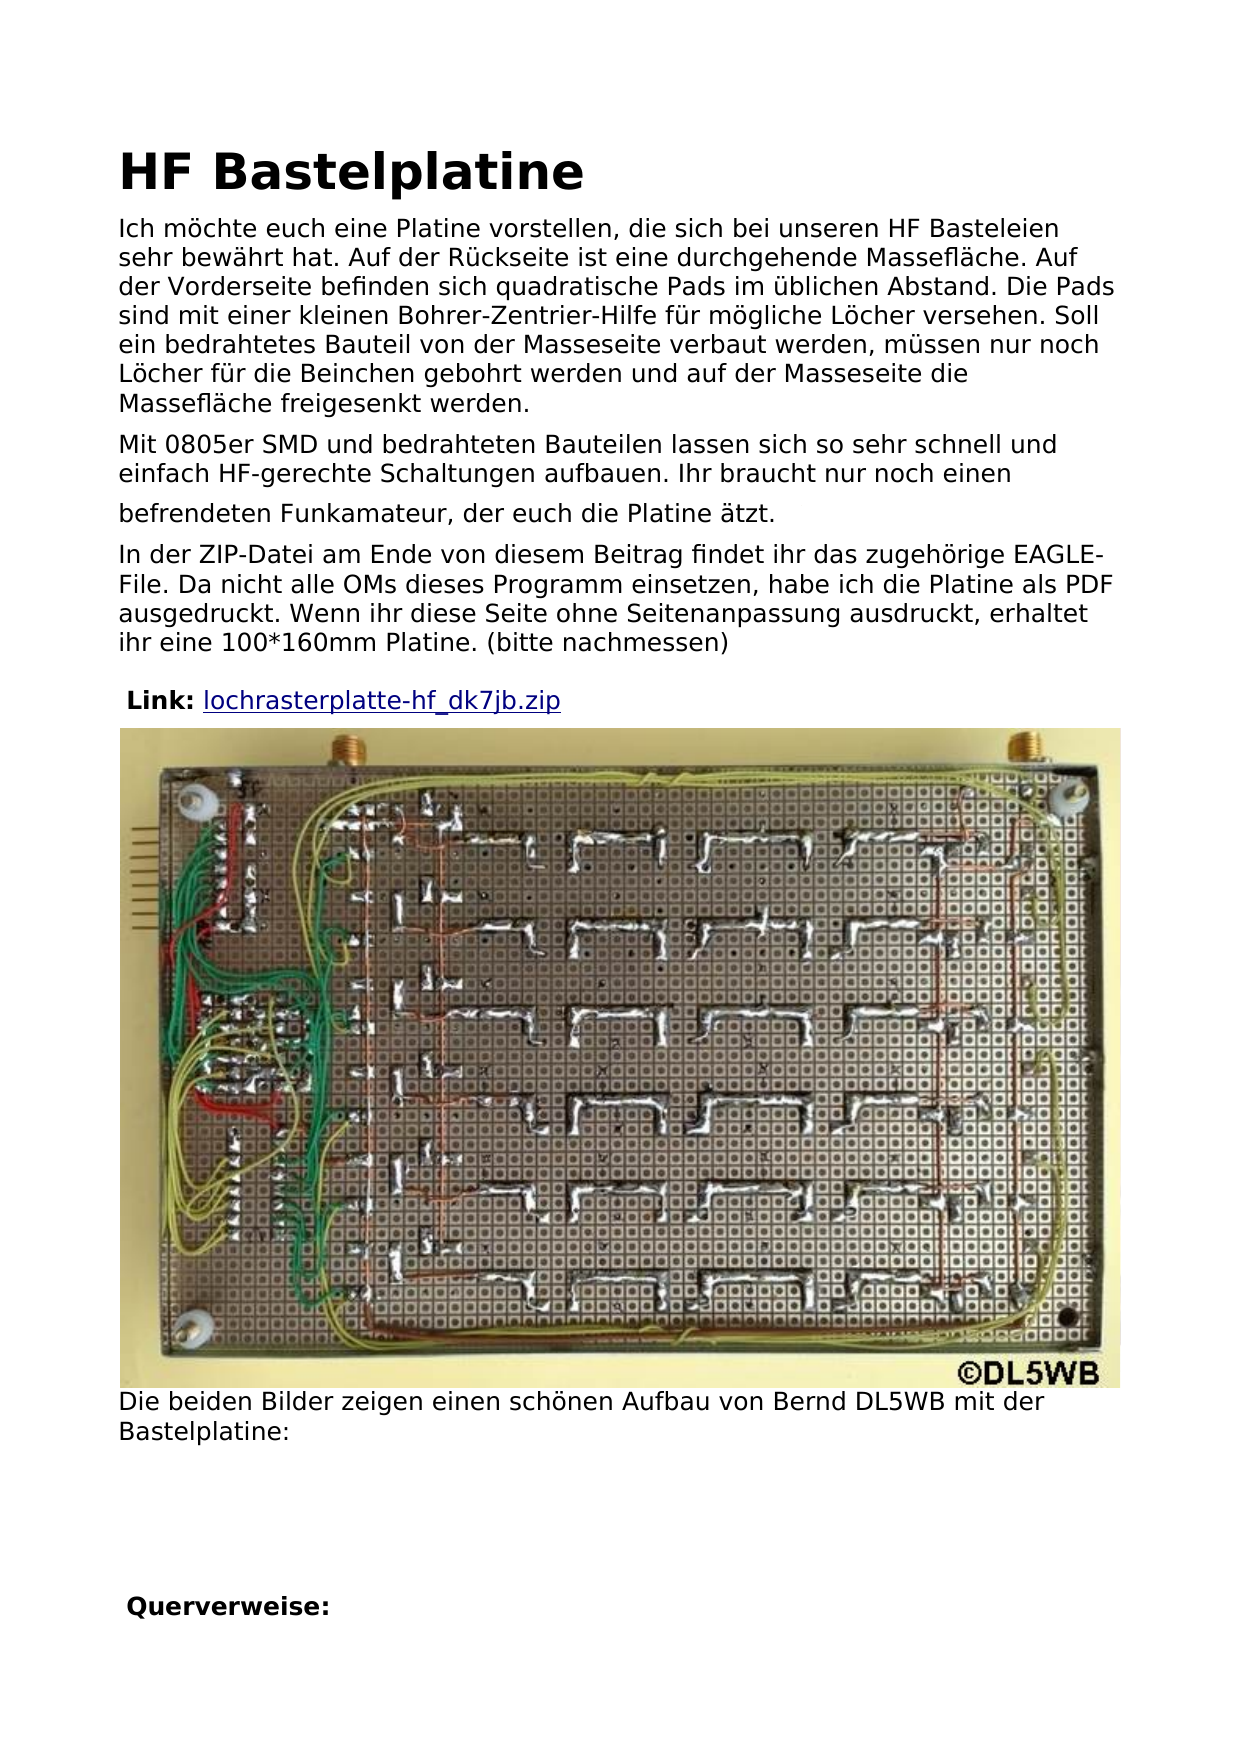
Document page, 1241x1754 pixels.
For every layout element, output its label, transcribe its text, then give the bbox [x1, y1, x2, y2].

subtitle HF Bastelplatine [118, 143, 1122, 201]
picture [120, 728, 1121, 1388]
text Die beiden Bilder zeigen einen schönen Aufbau von Bernd DL5WB mit der Bastelplatine: Querverweise: [118, 728, 1122, 1621]
text Mit 0805er SMD und bedrahteten Bauteilen lassen sich so sehr schnell und einfach HF-gerechte Schaltungen aufbauen. Ihr braucht nur noch einen befrendeten Funkamateur, der euch die Platine ätzt. [118, 431, 1122, 528]
text Ich möchte euch eine Platine vorstellen, die sich bei unseren HF Basteleien sehr bewährt hat. Auf der Rückseite ist eine durchgehende Massefläche. Auf der Vorderseite befinden sich quadratische Pads im üblichen Abstand. Die Pads sind mit einer kleinen Bohrer-Zentrier-Hilfe für mögliche Löcher versehen. Soll ein bedrahtetes Bauteil von der Masseseite verbaut werden, müssen nur noch Löcher für die Beinchen gebohrt werden und auf der Masseseite die Massefläche freigesenkt werden. [118, 214, 1122, 418]
text In der ZIP-Datei am Ende von diesem Beitrag findet ihr das zugehörige EAGLE-File. Da nicht alle OMs dieses Programm einsetzen, habe ich die Platine als PDF ausgedruckt. Wenn ihr diese Seite ohne Seitenanpassung ausdruckt, erhaltet ihr eine 100*160mm Platine. (bitte nachmessen) Link: lochrasterplatte-hf_dk7jb.zip [118, 541, 1122, 716]
